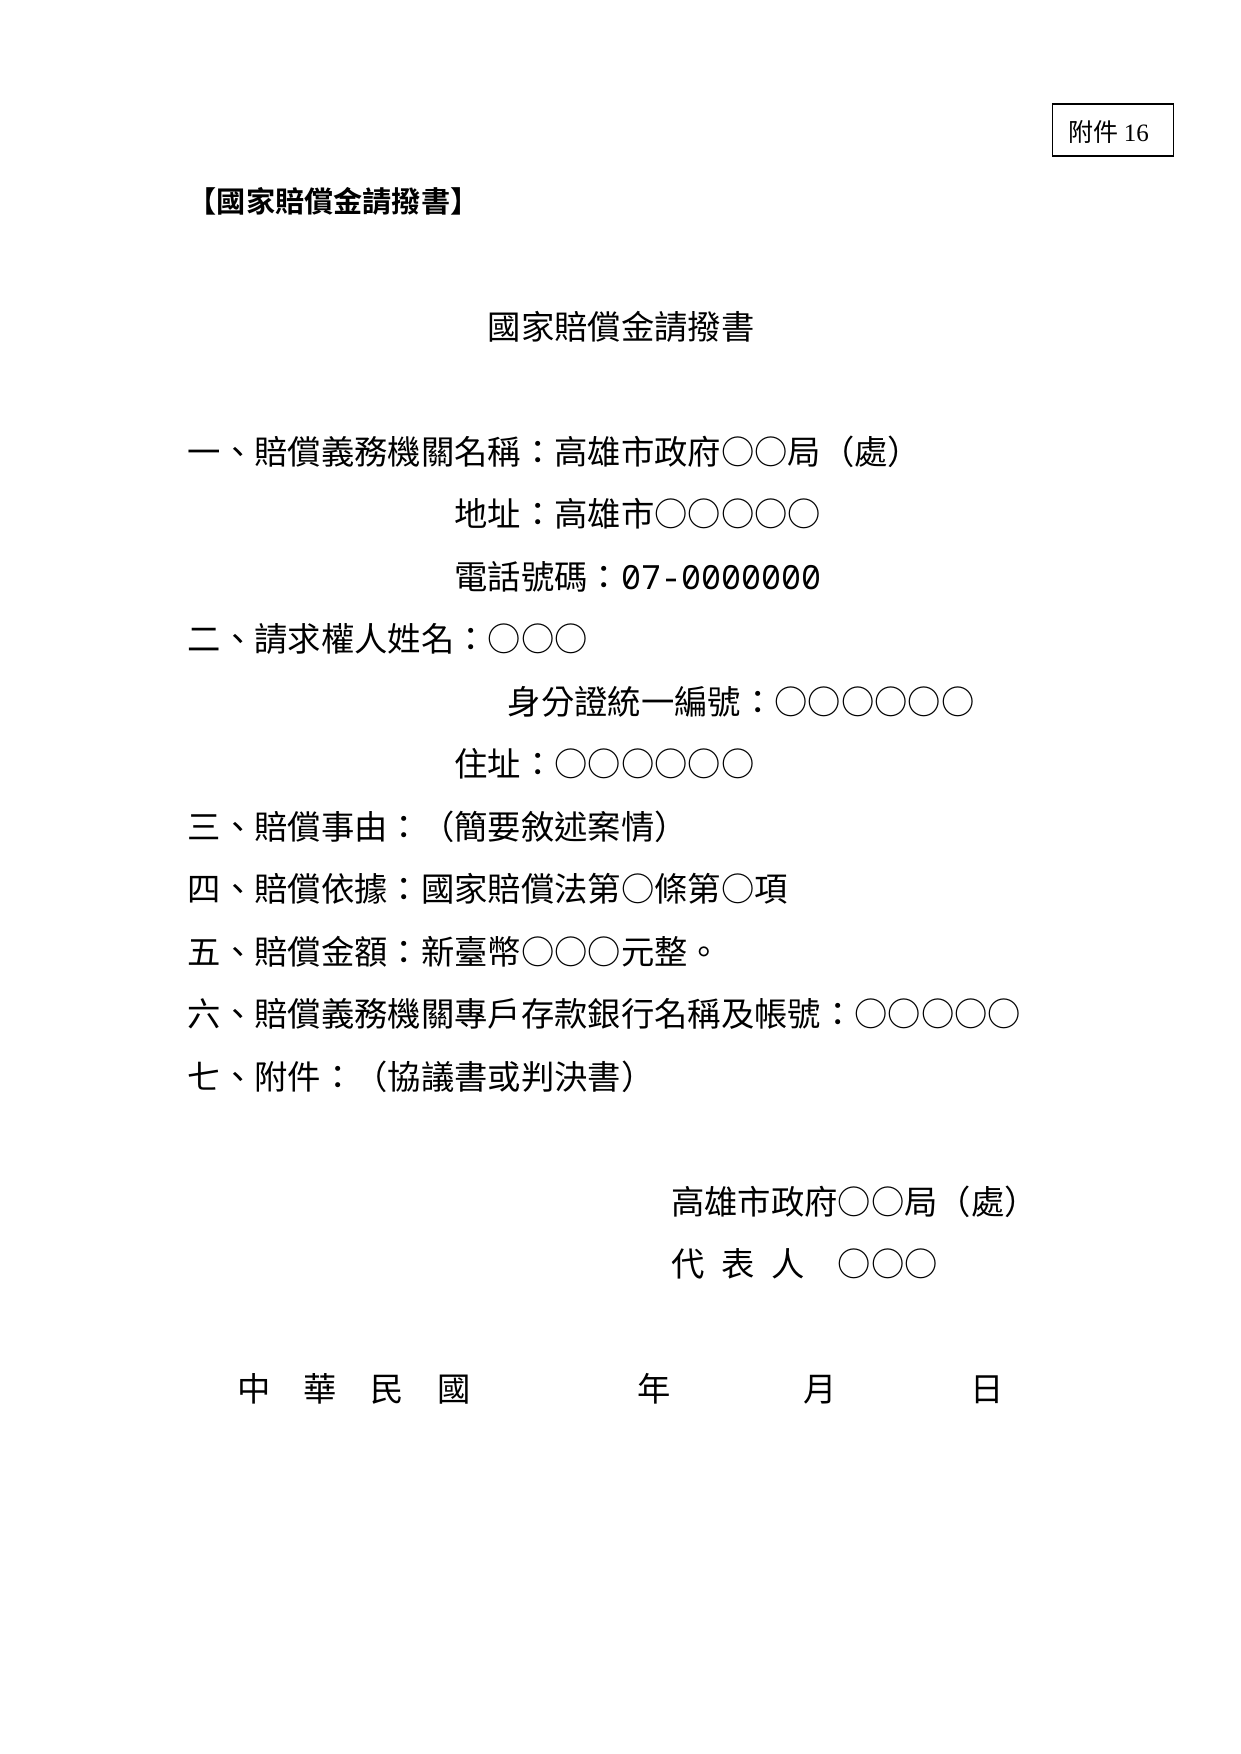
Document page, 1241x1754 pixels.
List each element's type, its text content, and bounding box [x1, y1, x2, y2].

text 國家賠償金請撥書 [187, 283, 1053, 346]
text 地址：高雄市○○○○○ [187, 471, 1053, 533]
text 電話號碼：07-0000000 [187, 533, 1053, 596]
text 七、附件：（協議書或判決書） [187, 1033, 1053, 1096]
text 六、賠償義務機關專戶存款銀行名稱及帳號：○○○○○ [187, 971, 1053, 1033]
text 【國家賠償金請撥書】 [187, 158, 1053, 221]
text 中 華 民 國 年 月 日 [187, 1346, 1053, 1408]
text [1053, 105, 1173, 155]
text 代 表 人 ○○○ [187, 1221, 1053, 1283]
text 身分證統一編號：○○○○○○ [187, 658, 1053, 721]
text 一、賠償義務機關名稱：高雄市政府○○局（處） [187, 408, 1053, 471]
text 高雄市政府○○局（處） [187, 1158, 1053, 1221]
text 附件16 [1068, 112, 1157, 148]
text 五、賠償金額：新臺幣○○○元整。 [187, 908, 1053, 971]
text 四、賠償依據：國家賠償法第○條第○項 [187, 846, 1053, 908]
text 住址：○○○○○○ [187, 721, 1053, 783]
text 三、賠償事由：（簡要敘述案情） [187, 783, 1053, 846]
text 二、請求權人姓名：○○○ [187, 596, 1053, 658]
